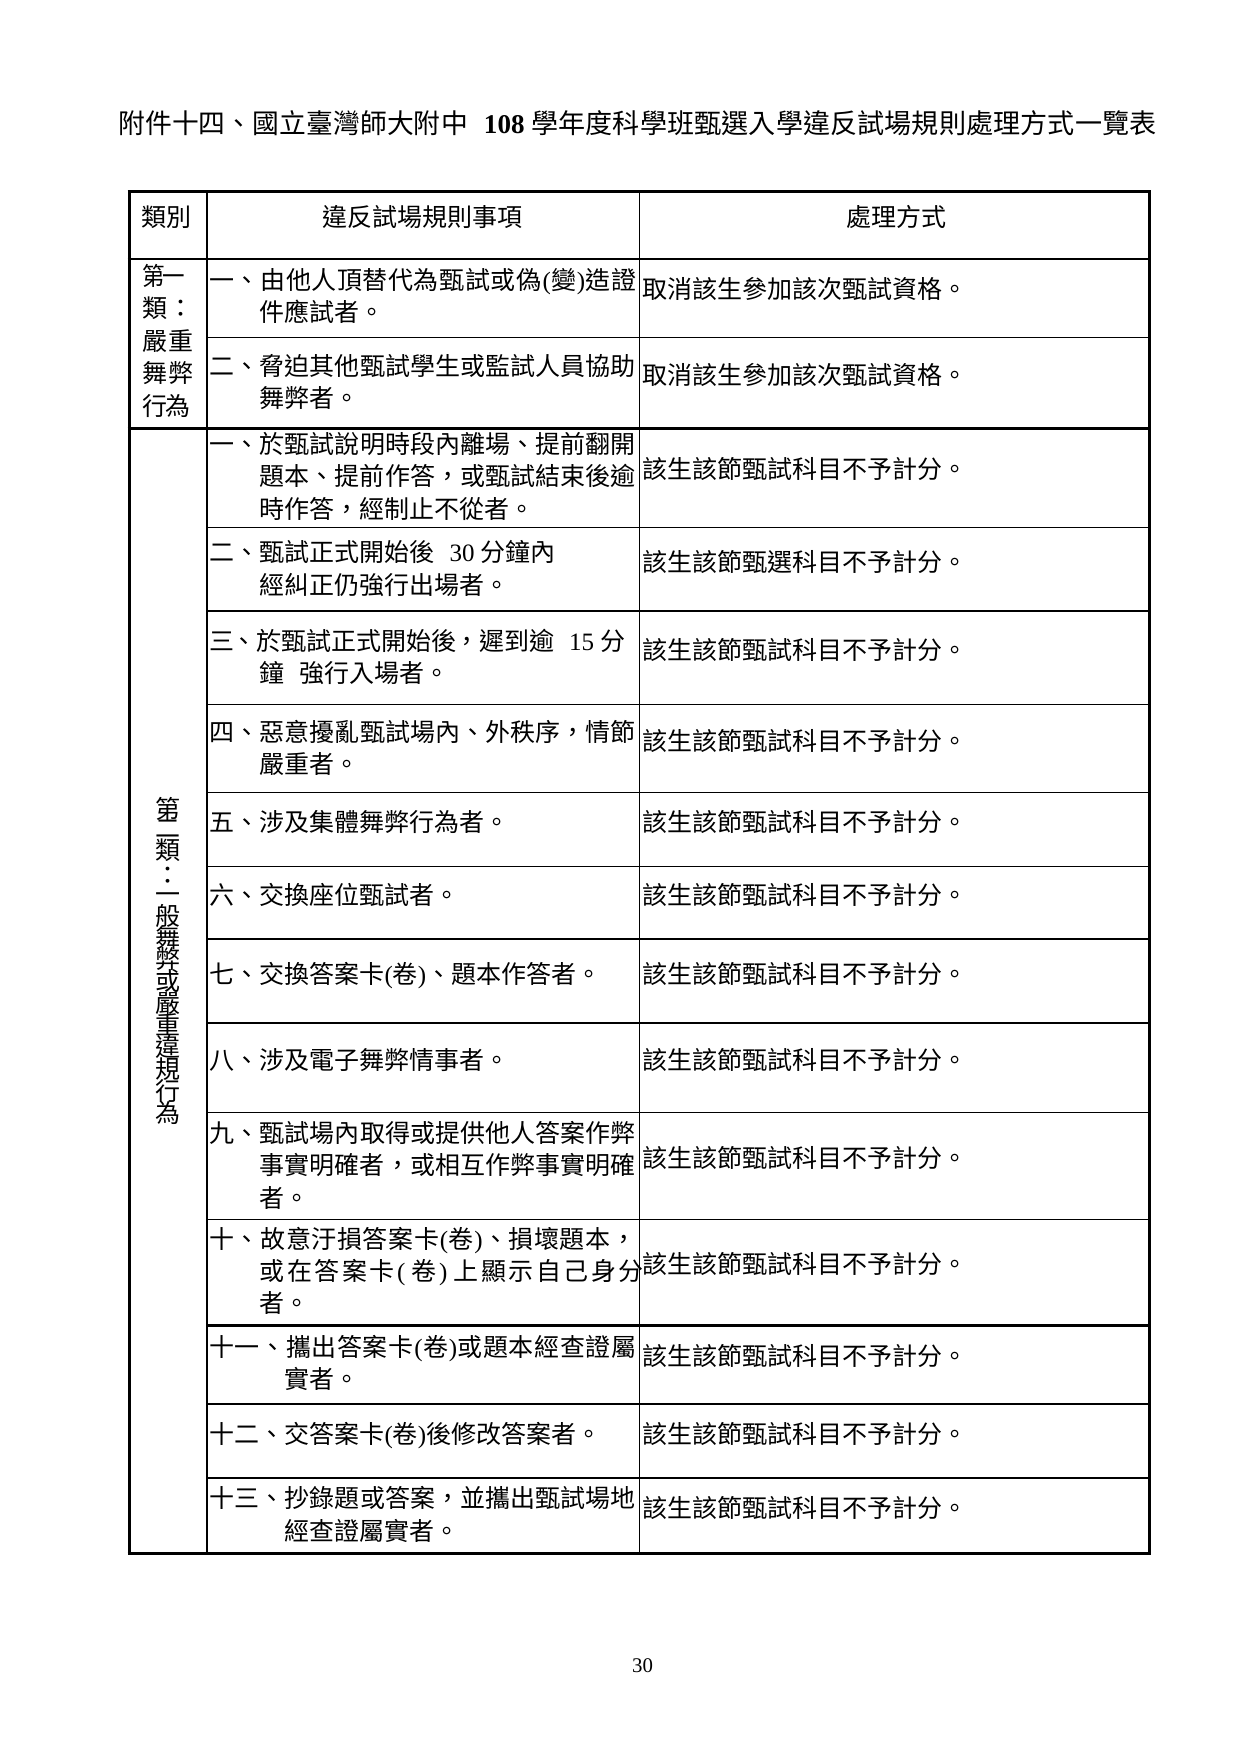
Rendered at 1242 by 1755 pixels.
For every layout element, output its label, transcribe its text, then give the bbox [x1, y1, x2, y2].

table_cell 七、交換答案卡(卷)、題本作答者。 [208, 940, 639, 1022]
table_cell 三、於甄試正式開始後，遲到逾 15 分鐘 強行入場者。 [208, 612, 639, 704]
table_cell 取消該生參加該次甄試資格。 [640, 260, 1148, 337]
table_cell 該生該節甄試科目不予計分。 [640, 1024, 1148, 1112]
table_cell 該生該節甄試科目不予計分。 [640, 867, 1148, 938]
table_cell 該生該節甄試科目不予計分。 [640, 1327, 1148, 1403]
table_cell 該生該節甄試科目不予計分。 [640, 1479, 1148, 1552]
table_cell 十、故意汙損答案卡(卷)、損壞題本， 或在答案卡( 卷) 上顯示自己身分 者。 [208, 1220, 639, 1323]
table_cell 該生該節甄試科目不予計分。 [640, 705, 1148, 791]
table_cell 一、由他人頂替代為甄試或偽(變)造證 件應試者。 [208, 260, 639, 337]
table_cell 十三、抄錄題或答案，並攜出甄試場地 經查證屬實者。 [208, 1479, 639, 1552]
table_cell 該生該節甄試科目不予計分。 [640, 793, 1148, 866]
table_header 處理方式 [640, 193, 1148, 258]
table_cell 該生該節甄試科目不予計分。 [640, 1113, 1148, 1218]
table_header 違反試場規則事項 [208, 193, 639, 258]
table_cell 該生該節甄試科目不予計分。 [640, 430, 1148, 526]
text 附件十四、國立臺灣師大附中 108 學年度科學班甄選入學違反試場規則處理方式一覽表 [118, 100, 1169, 138]
table_cell 第 二 類 ： 一 般 舞 弊 或 嚴 重 違 規 行 為 [131, 430, 206, 1552]
table_cell 八、涉及電子舞弊情事者。 [208, 1024, 639, 1112]
table_cell 該生該節甄選科目不予計分。 [640, 528, 1148, 610]
table_cell 該生該節甄試科目不予計分。 [640, 940, 1148, 1022]
table_header 類別 [131, 193, 206, 258]
table_cell 二、脅迫其他甄試學生或監試人員協助 舞弊者。 [208, 338, 639, 427]
table_cell 十一、攜出答案卡(卷)或題本經查證屬 實者。 [208, 1327, 639, 1403]
table_cell 該生該節甄試科目不予計分。 [640, 1220, 1148, 1323]
table_cell 第一 類： 嚴重 舞弊 行為 [131, 260, 206, 427]
table_cell 該生該節甄試科目不予計分。 [640, 612, 1148, 704]
table_cell 取消該生參加該次甄試資格。 [640, 338, 1148, 427]
table_cell 四、惡意擾亂甄試場內、外秩序，情節 嚴重者。 [208, 705, 639, 791]
table_cell 六、交換座位甄試者。 [208, 867, 639, 938]
table_cell 十二、交答案卡(卷)後修改答案者。 [208, 1405, 639, 1477]
table_cell 一、於甄試說明時段內離場、提前翻開 題本、提前作答，或甄試結束後逾 時作答，經制止不從者。 [208, 430, 639, 526]
table_cell 五、涉及集體舞弊行為者。 [208, 793, 639, 866]
table_cell 該生該節甄試科目不予計分。 [640, 1405, 1148, 1477]
table_cell 九、甄試場內取得或提供他人答案作弊 事實明確者，或相互作弊事實明確 者。 [208, 1113, 639, 1218]
table_cell 二、甄試正式開始後 30 分鐘內 經糾正仍強行出場者。 [208, 528, 639, 610]
